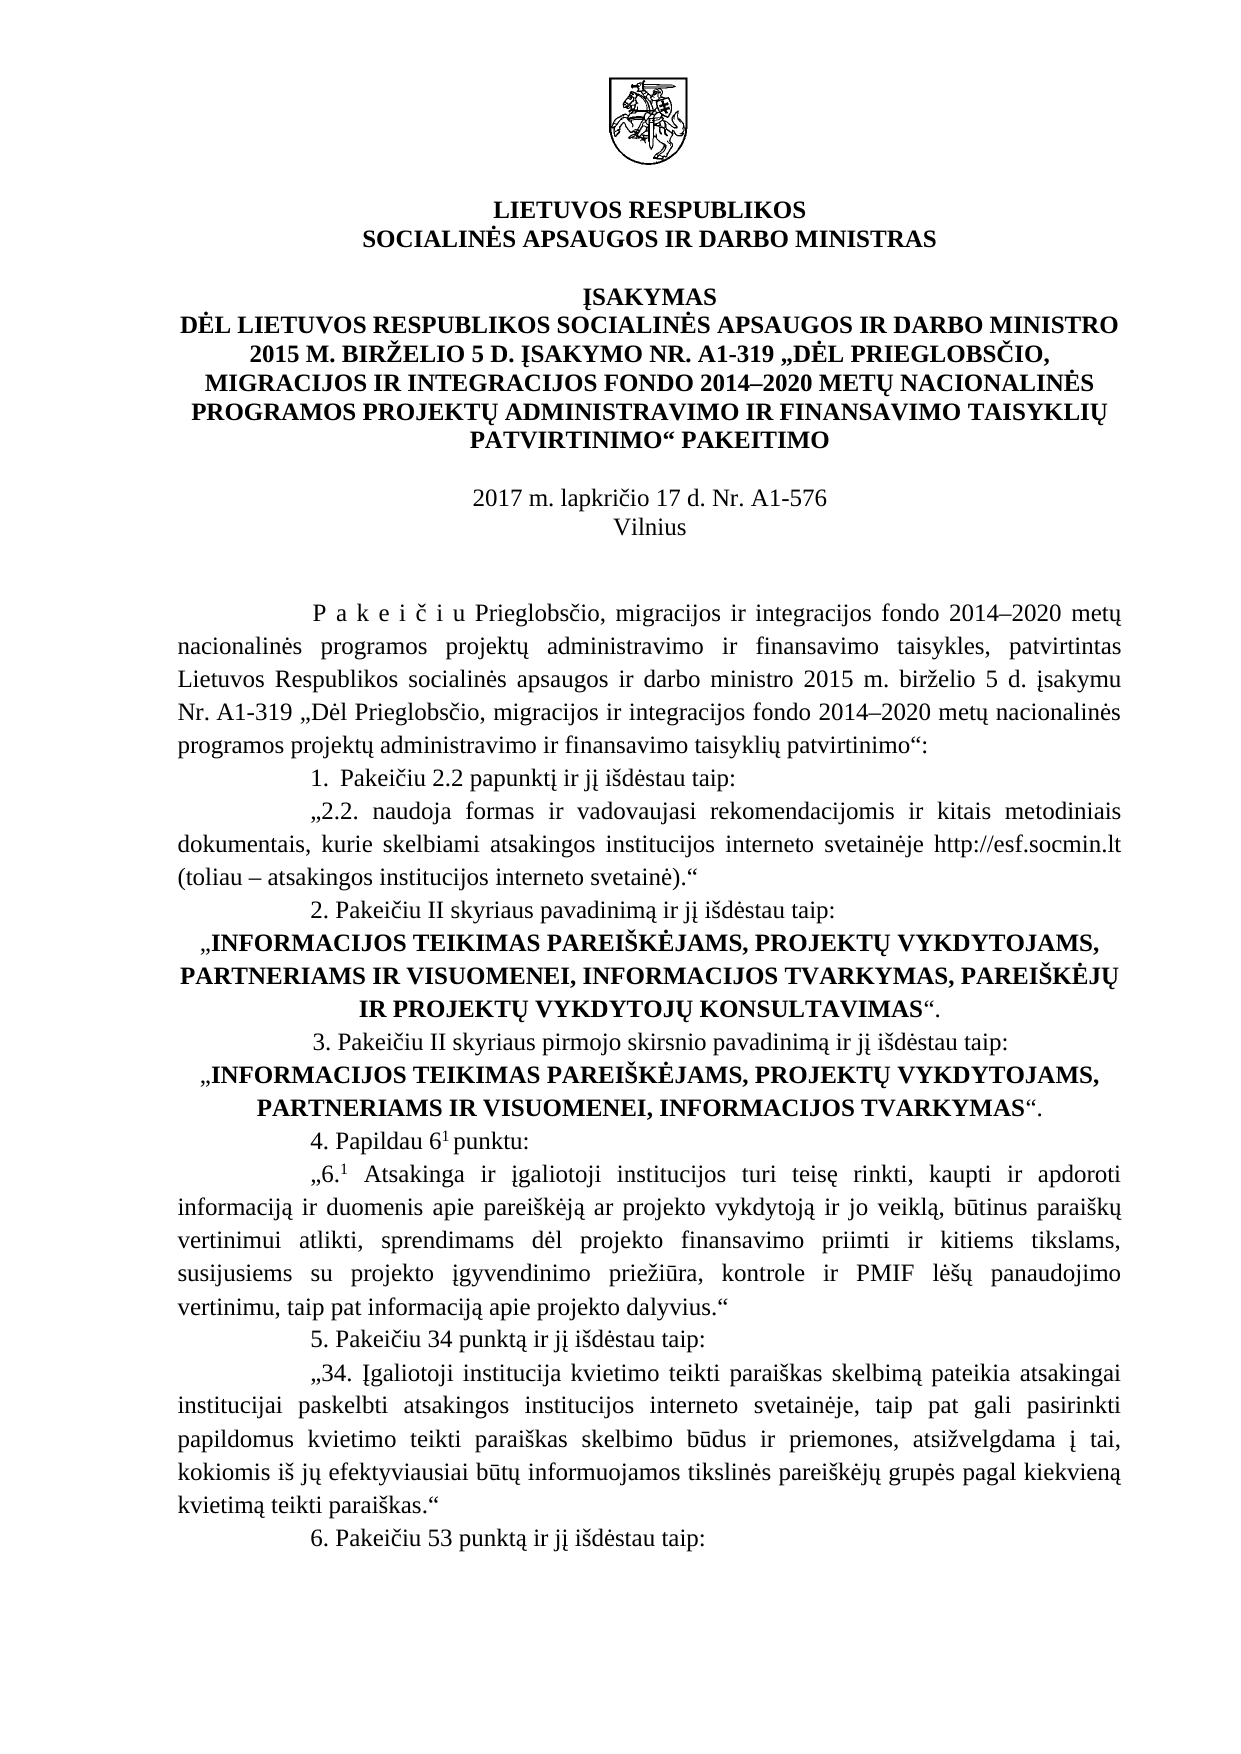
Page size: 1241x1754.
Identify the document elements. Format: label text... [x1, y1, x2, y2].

text 3. Pakeičiu II skyriaus pirmojo skirsnio pavadinimą ir jį išdėstau taip: [177, 1027, 1122, 1056]
text DĖL LIETUVOS RESPUBLIKOS SOCIALINĖS APSAUGOS IR DARBO MINISTRO 2015 M. BIRŽELIO 5 D. ĮSAKYMO NR. A1-319 „DĖL PRIEGLOBSČIO, MIGRACIJOS IR INTEGRACIJOS FONDO 2014–2020 METŲ NACIONALINĖS PROGRAMOS PROJEKTŲ ADMINISTRAVIMO IR FINANSAVIMO TAISYKLIŲ PATVIRTINIMO“ PAKEITIMO [177, 311, 1122, 454]
text „2.2. naudoja formas ir vadovaujasi rekomendacijomis ir kitais metodiniais dokumentais, kurie skelbiami atsakingos institucijos interneto svetainėje http://esf.socmin.lt (toliau – atsakingos institucijos interneto svetainė).“ [177, 796, 1122, 891]
text 1. Pakeičiu 2.2 papunktį ir jį išdėstau taip: [310, 763, 1122, 792]
text 2017 m. lapkričio 17 d. Nr. A1-576 [177, 483, 1122, 512]
text 4. Papildau 61 punktu: [177, 1126, 1122, 1155]
text „34. Įgaliotoji institucija kvietimo teikti paraiškas skelbimą pateikia atsakingai institucijai paskelbti atsakingos institucijos interneto svetainėje, taip pat gali pasirinkti papildomus kvietimo teikti paraiškas skelbimo būdus ir priemones, atsižvelgdama į tai, kokiomis iš jų efektyviausiai būtų informuojamos tikslinės pareiškėjų grupės pagal kiekvieną kvietimą teikti paraiškas.“ [177, 1358, 1122, 1518]
text SOCIALINĖS APSAUGOS IR DARBO MINISTRAS [177, 224, 1122, 253]
text LIETUVOS RESPUBLIKOS [177, 196, 1122, 224]
text „Informacijos teikimas pareiškėjams, projektų vykdytojams, partneriams ir visuomenei, informacijos tvarkymas“. [177, 1060, 1122, 1122]
text 2. Pakeičiu II skyriaus pavadinimą ir jį išdėstau taip: [310, 895, 1122, 924]
text 5. Pakeičiu 34 punktą ir jį išdėstau taip: [177, 1324, 1122, 1353]
text „6.1 Atsakinga ir įgaliotoji institucijos turi teisę rinkti, kaupti ir apdoroti informaciją ir duomenis apie pareiškėją ar projekto vykdytoją ir jo veiklą, būtinus paraiškų vertinimui atlikti, sprendimams dėl projekto finansavimo priimti ir kitiems tikslams, susijusiems su projekto įgyvendinimo priežiūra, kontrole ir PMIF lėšų panaudojimo vertinimu, taip pat informaciją apie projekto dalyvius.“ [177, 1159, 1122, 1320]
text „Informacijos teikimas pareiškėjams, projektų vykdytojams, partneriams ir visuomenei, informacijos tvarkymas, pareiškėjų ir projektų vykdytojų konsultavimas“. [177, 928, 1122, 1023]
text Vilnius [177, 512, 1122, 541]
text P a k e i č i u Prieglobsčio, migracijos ir integracijos fondo 2014–2020 metų nacionalinės programos projektų administravimo ir finansavimo taisykles, patvirtintas Lietuvos Respublikos socialinės apsaugos ir darbo ministro 2015 m. birželio 5 d. įsakymu Nr. A1-319 „Dėl Prieglobsčio, migracijos ir integracijos fondo 2014–2020 metų nacionalinės programos projektų administravimo ir finansavimo taisyklių patvirtinimo“: [177, 598, 1122, 759]
text 6. Pakeičiu 53 punktą ir jį išdėstau taip: [177, 1523, 1122, 1551]
text ĮSAKYMAS [177, 282, 1122, 311]
